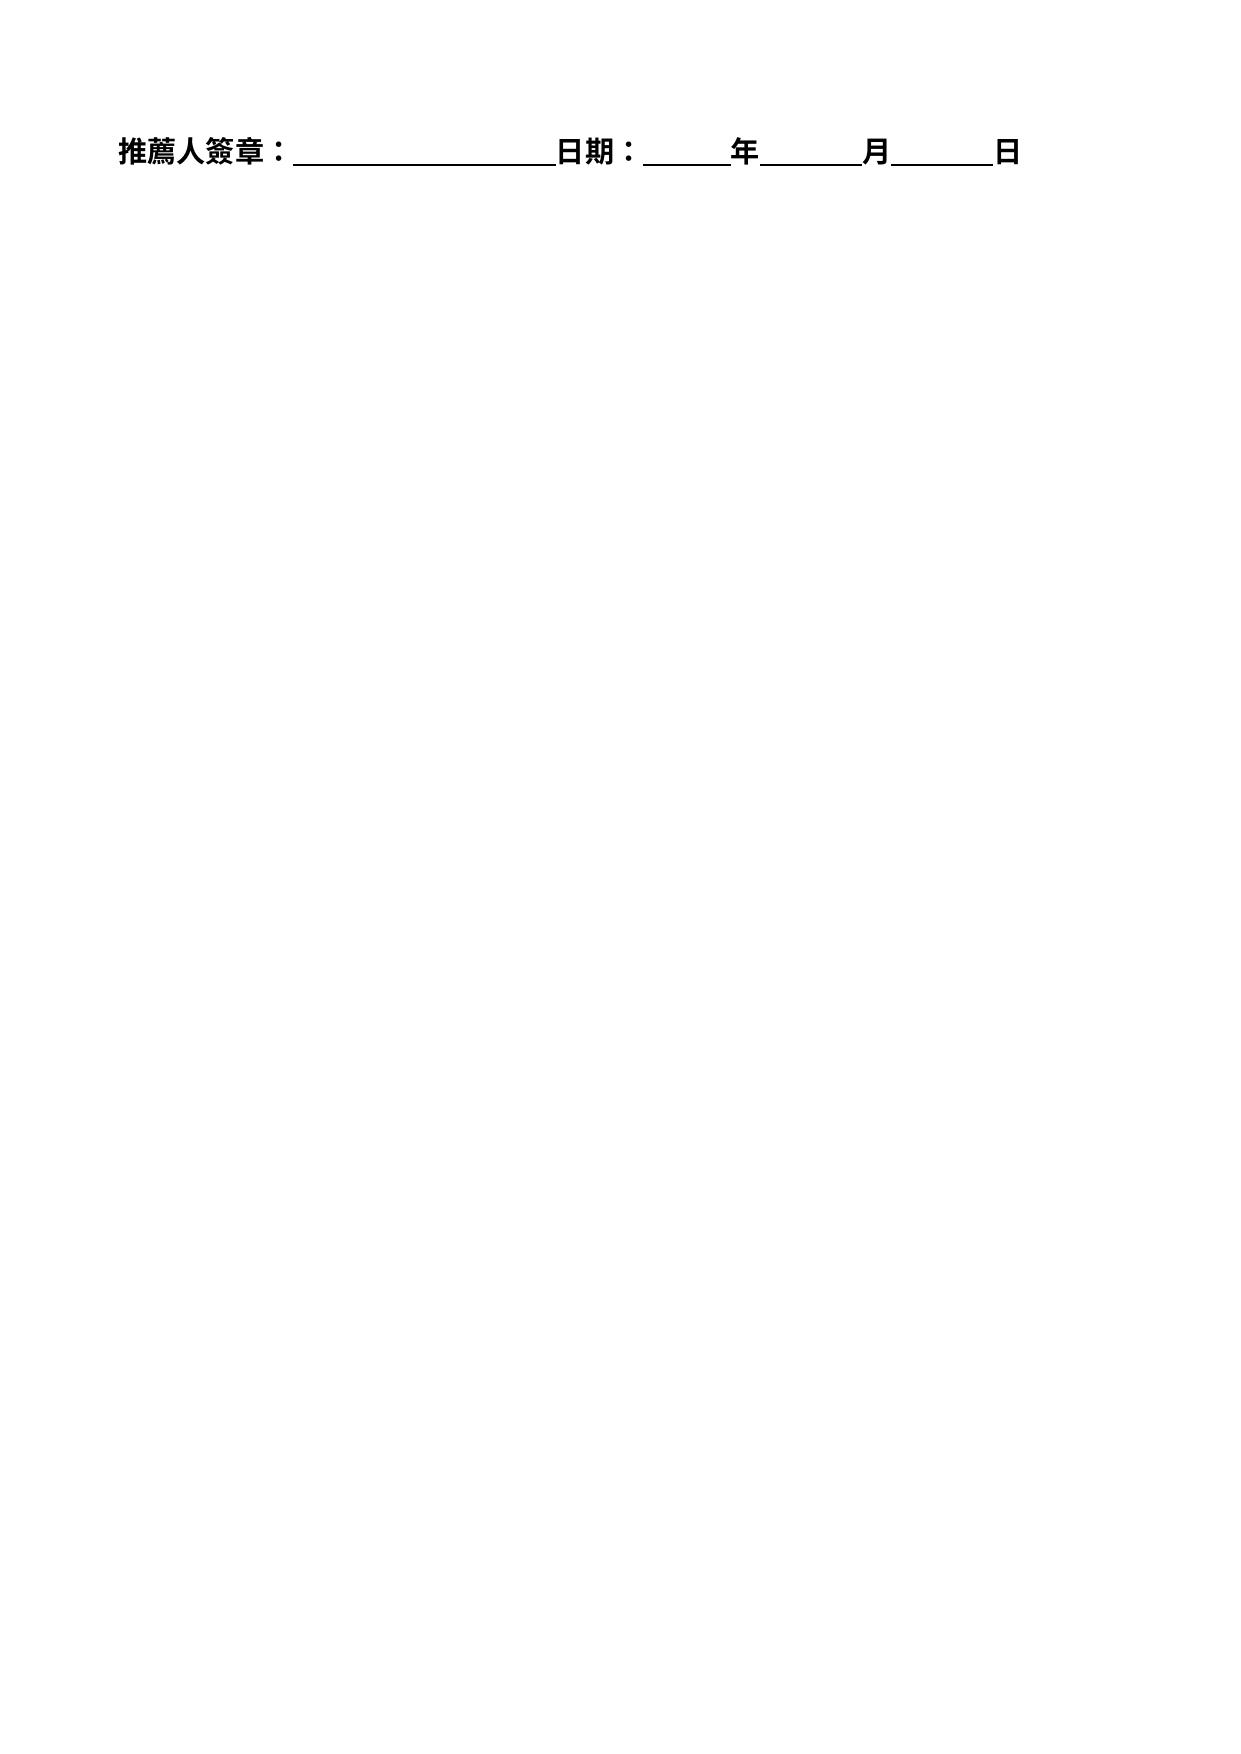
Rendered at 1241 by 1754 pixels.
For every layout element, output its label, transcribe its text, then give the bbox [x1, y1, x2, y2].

text 推薦人簽章： 日期： 年 月 日 [118, 127, 1122, 171]
